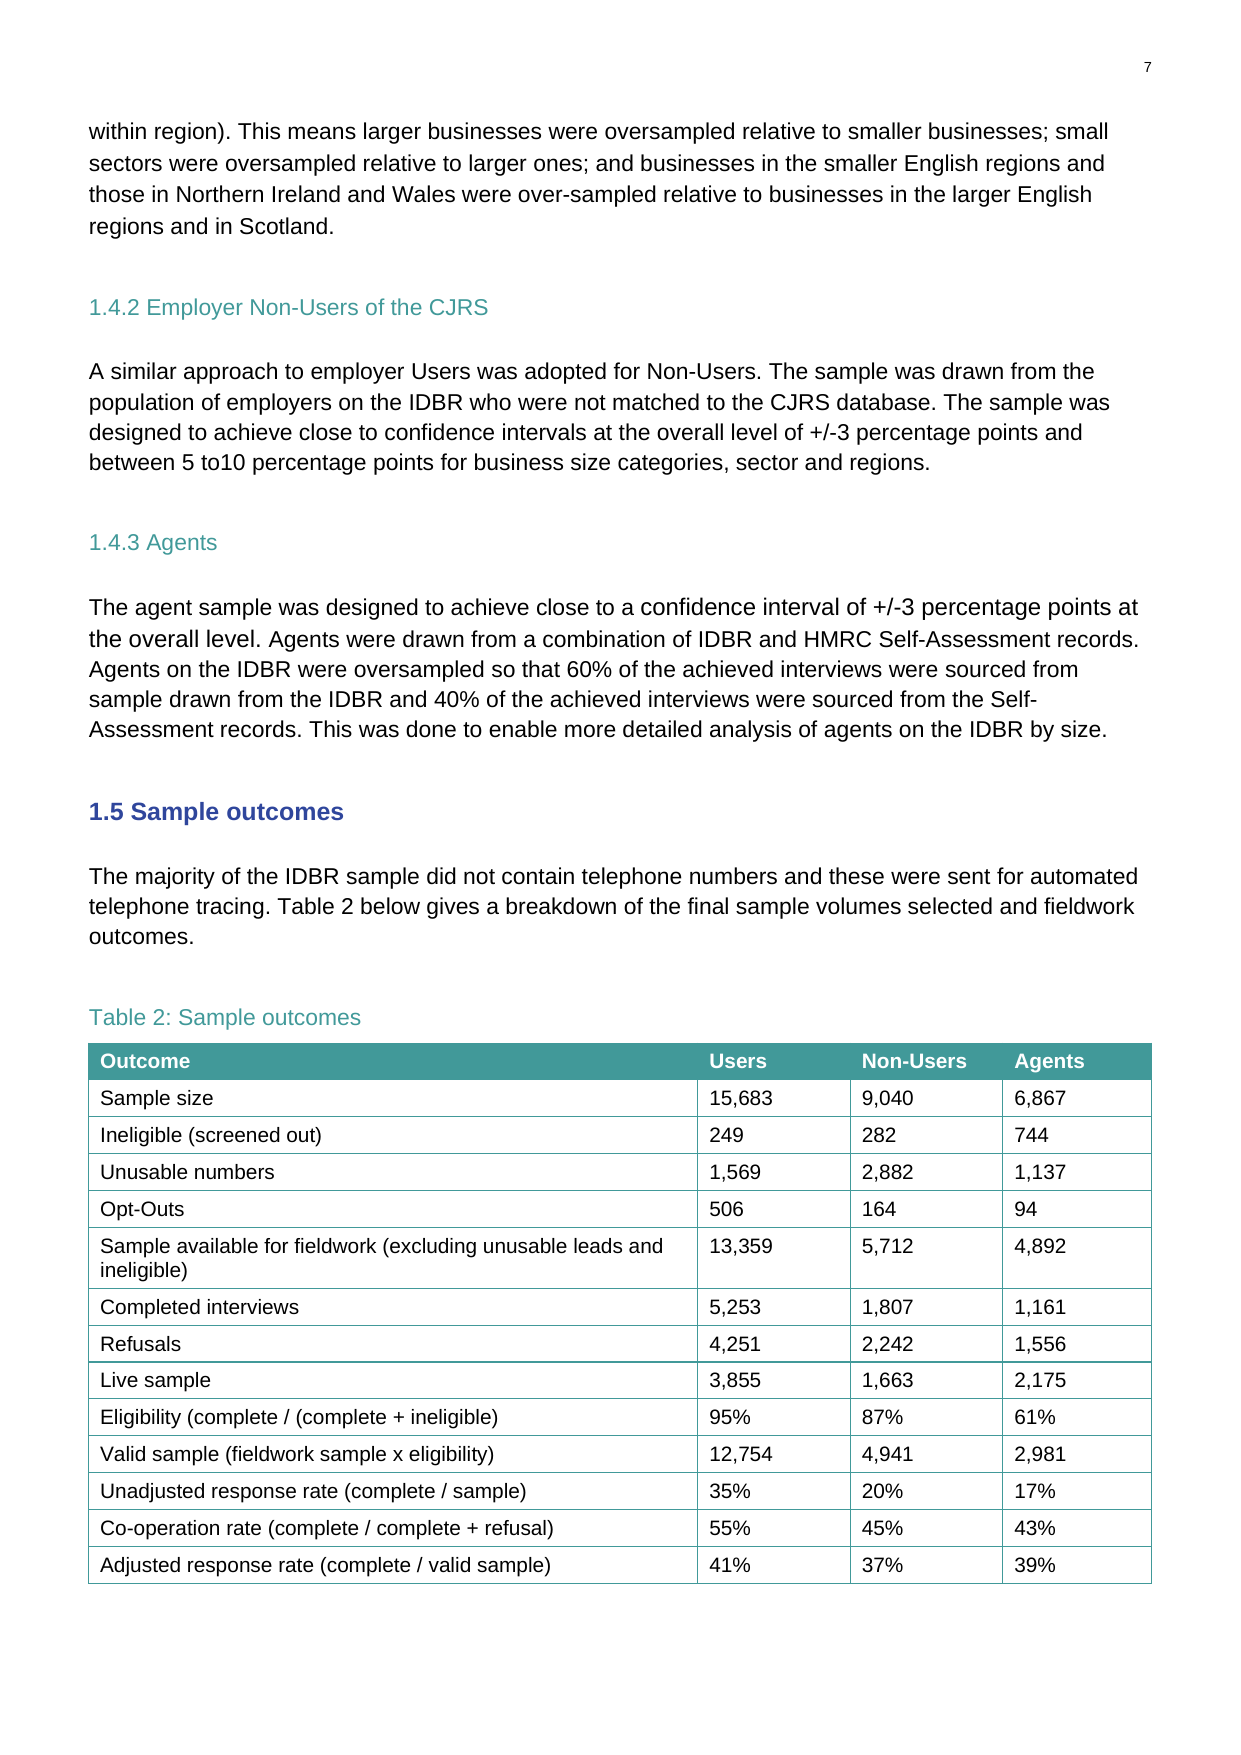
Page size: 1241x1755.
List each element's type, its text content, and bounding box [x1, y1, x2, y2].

table_cell 15,683 [698, 1080, 850, 1116]
table_cell Adjusted response rate (complete / valid sample) [89, 1547, 697, 1583]
table_cell 3,855 [698, 1363, 850, 1398]
table_cell 5,253 [698, 1289, 850, 1324]
table_cell 744 [1003, 1117, 1151, 1153]
table_header Outcome [89, 1044, 697, 1079]
table_cell 41% [698, 1547, 850, 1583]
table_cell Sample size [89, 1080, 697, 1116]
table_cell 87% [851, 1399, 1002, 1435]
table_cell 4,892 [1003, 1228, 1151, 1288]
table_cell 39% [1003, 1547, 1151, 1583]
table_cell Valid sample (fieldwork sample x eligibility) [89, 1436, 697, 1472]
table_cell 61% [1003, 1399, 1151, 1435]
table_cell Sample available for fieldwork (excluding unusable leads and ineligible) [89, 1228, 697, 1288]
text within region). This means larger businesses were oversampled relative to smaller businesses; small sectors were oversampled relative to larger ones; and businesses in the smaller English regions and those in Northern Ireland and Wales were over-sampled relative to businesses in the larger English regions and in Scotland. [89, 118, 1152, 239]
table_cell 43% [1003, 1510, 1151, 1546]
table_header Non-Users [851, 1044, 1002, 1079]
table_cell 249 [698, 1117, 850, 1153]
table_cell 55% [698, 1510, 850, 1546]
table_header Users [698, 1044, 850, 1079]
table_cell Refusals [89, 1326, 697, 1361]
table_cell 1,663 [851, 1363, 1002, 1398]
table_cell 1,569 [698, 1154, 850, 1190]
table_cell 6,867 [1003, 1080, 1151, 1116]
table_cell 13,359 [698, 1228, 850, 1288]
table_cell 35% [698, 1473, 850, 1509]
table_cell 1,161 [1003, 1289, 1151, 1324]
table_cell 2,175 [1003, 1363, 1151, 1398]
table_cell 1,137 [1003, 1154, 1151, 1190]
table_cell Eligibility (complete / (complete + ineligible) [89, 1399, 697, 1435]
table_cell 94 [1003, 1191, 1151, 1227]
table_cell 45% [851, 1510, 1002, 1546]
table_cell 1,807 [851, 1289, 1002, 1324]
subtitle Table 2: Sample outcomes [89, 1003, 1152, 1030]
table_cell Completed interviews [89, 1289, 697, 1324]
table_cell 4,251 [698, 1326, 850, 1361]
table_cell 5,712 [851, 1228, 1002, 1288]
table_cell 1,556 [1003, 1326, 1151, 1361]
text The majority of the IDBR sample did not contain telephone numbers and these were sent for automated telephone tracing. Table 2 below gives a breakdown of the final sample volumes selected and fieldwork outcomes. [89, 863, 1152, 950]
table_cell Unadjusted response rate (complete / sample) [89, 1473, 697, 1509]
subtitle 1.4.3 Agents [89, 529, 1152, 555]
table_cell 506 [698, 1191, 850, 1227]
table_cell 2,242 [851, 1326, 1002, 1361]
table_cell 20% [851, 1473, 1002, 1509]
table_cell Unusable numbers [89, 1154, 697, 1190]
table_cell 37% [851, 1547, 1002, 1583]
table_cell 2,981 [1003, 1436, 1151, 1472]
table_cell Co-operation rate (complete / complete + refusal) [89, 1510, 697, 1546]
table_cell 95% [698, 1399, 850, 1435]
table_cell 4,941 [851, 1436, 1002, 1472]
table_cell 12,754 [698, 1436, 850, 1472]
table_cell 164 [851, 1191, 1002, 1227]
table_cell Live sample [89, 1363, 697, 1398]
subtitle 1.5 Sample outcomes [89, 797, 1152, 825]
table_cell Opt-Outs [89, 1191, 697, 1227]
table_cell Ineligible (screened out) [89, 1117, 697, 1153]
subtitle 1.4.2 Employer Non-Users of the CJRS [89, 294, 1152, 321]
table_cell 282 [851, 1117, 1002, 1153]
text The agent sample was designed to achieve close to a confidence interval of +/-3 percentage points at the overall level. Agents were drawn from a combination of IDBR and HMRC Self-Assessment records. Agents on the IDBR were oversampled so that 60% of the achieved interviews were sourced from sample drawn from the IDBR and 40% of the achieved interviews were sourced from the Self-Assessment records. This was done to enable more detailed analysis of agents on the IDBR by size. [89, 593, 1152, 743]
table_cell 17% [1003, 1473, 1151, 1509]
table_cell 9,040 [851, 1080, 1002, 1116]
table_header Agents [1003, 1044, 1151, 1079]
table_cell 2,882 [851, 1154, 1002, 1190]
text A similar approach to employer Users was adopted for Non-Users. The sample was drawn from the population of employers on the IDBR who were not matched to the CJRS database. The sample was designed to achieve close to confidence intervals at the overall level of +/-3 percentage points and between 5 to10 percentage points for business size categories, sector and regions. [89, 358, 1152, 475]
